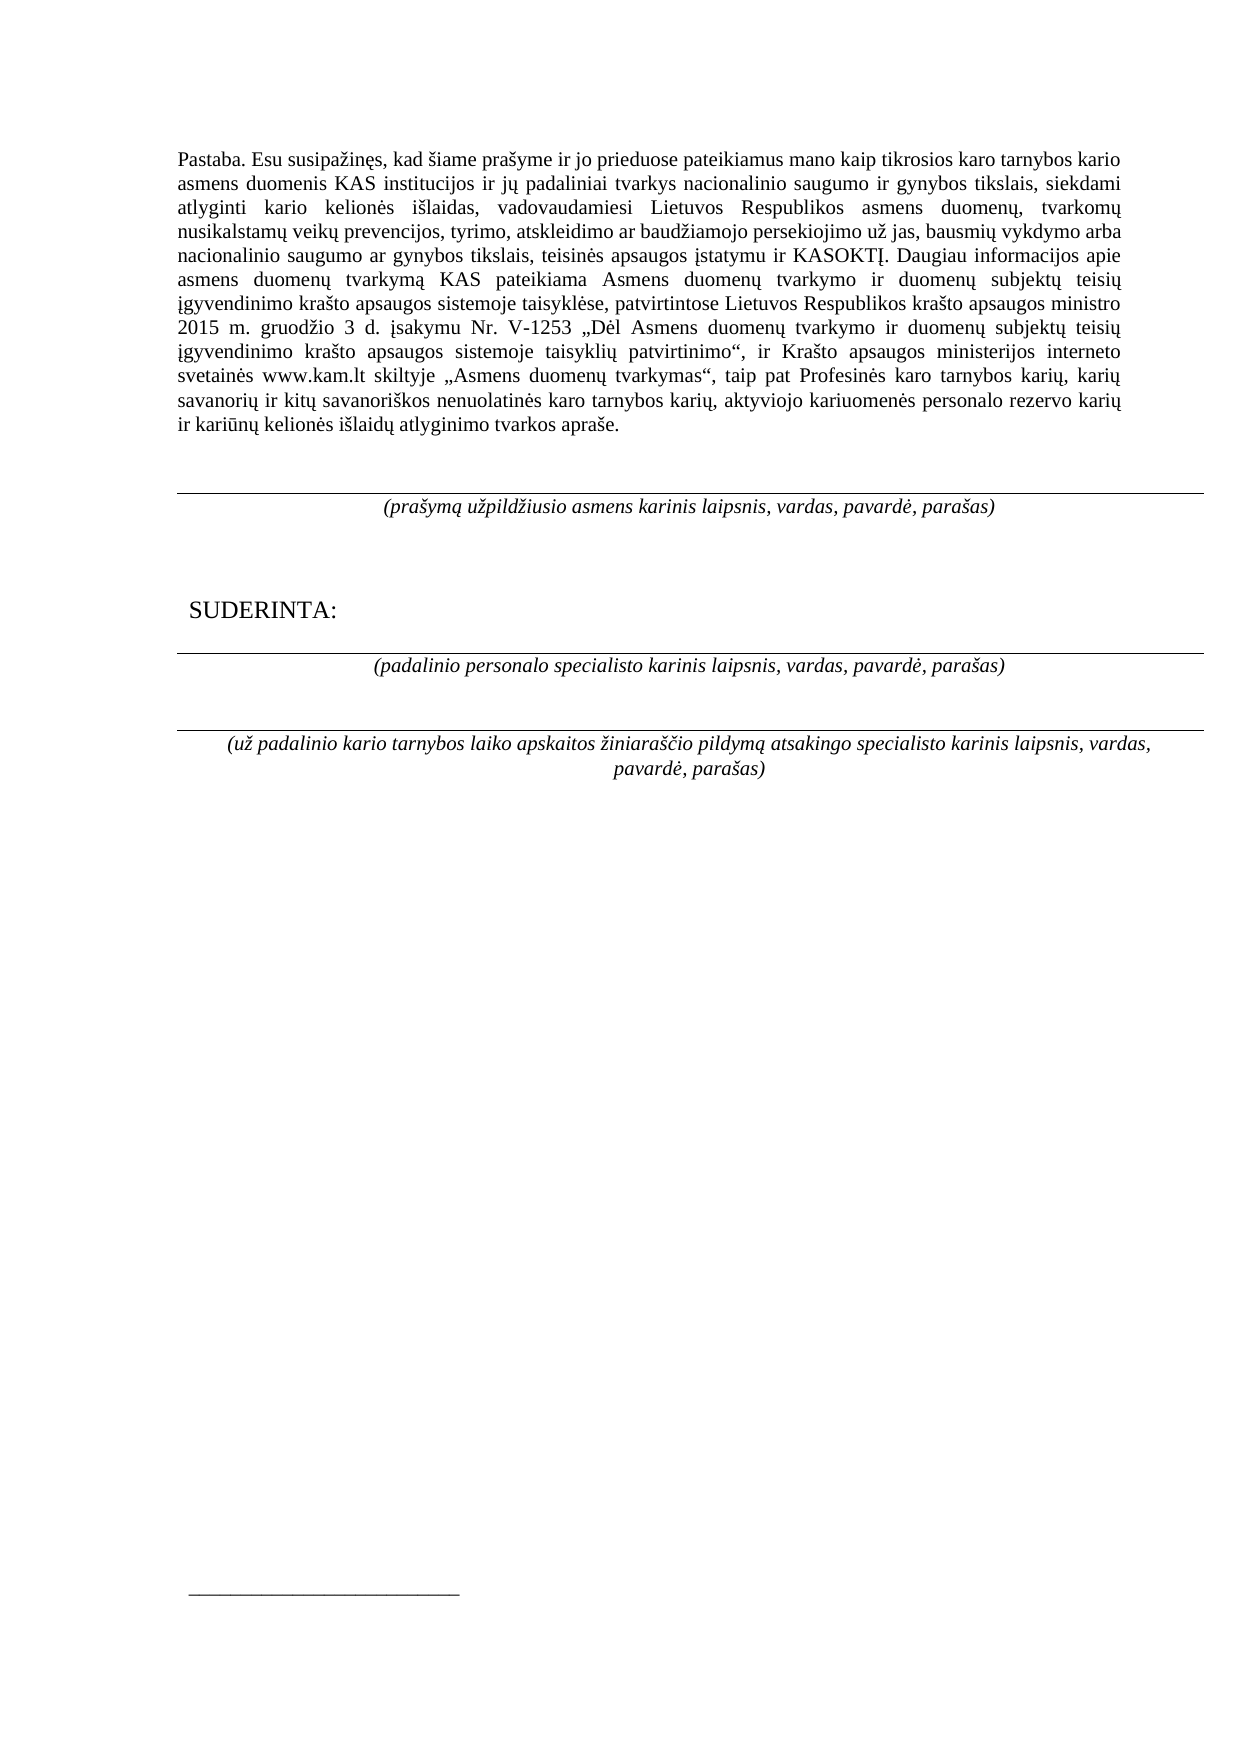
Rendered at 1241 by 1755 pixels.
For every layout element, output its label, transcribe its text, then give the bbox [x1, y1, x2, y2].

table_cell [177, 624, 1204, 652]
table_cell (padalinio personalo specialisto karinis laipsnis, vardas, pavardė, parašas) [177, 654, 1204, 677]
table_header (prašymą užpildžiusio asmens karinis laipsnis, vardas, pavardė, parašas) SUDERINTA: [177, 494, 1204, 624]
table_header [177, 702, 1204, 730]
table_cell (už padalinio kario tarnybos laiko apskaitos žiniaraščio pildymą atsakingo specialisto karinis laipsnis, vardas, pavardė, parašas) __________________________ [177, 731, 1204, 1622]
text Pastaba. Esu susipažinęs, kad šiame prašyme ir jo prieduose pateikiamus mano kaip tikrosios karo tarnybos kario asmens duomenis KAS institucijos ir jų padaliniai tvarkys nacionalinio saugumo ir gynybos tikslais, siekdami atlyginti kario kelionės išlaidas, vadovaudamiesi Lietuvos Respublikos asmens duomenų, tvarkomų nusikalstamų veikų prevencijos, tyrimo, atskleidimo ar baudžiamojo persekiojimo už jas, bausmių vykdymo arba nacionalinio saugumo ar gynybos tikslais, teisinės apsaugos įstatymu ir KASOKTĮ. Daugiau informacijos apie asmens duomenų tvarkymą KAS pateikiama Asmens duomenų tvarkymo ir duomenų subjektų teisių įgyvendinimo krašto apsaugos sistemoje taisyklėse, patvirtintose Lietuvos Respublikos krašto apsaugos ministro 2015 m. gruodžio 3 d. įsakymu Nr. V-1253 „Dėl Asmens duomenų tvarkymo ir duomenų subjektų teisių įgyvendinimo krašto apsaugos sistemoje taisyklių patvirtinimo“, ir Krašto apsaugos ministerijos interneto svetainės www.kam.lt skiltyje „Asmens duomenų tvarkymas“, taip pat Profesinės karo tarnybos karių, karių savanorių ir kitų savanoriškos nenuolatinės karo tarnybos karių, aktyviojo kariuomenės personalo rezervo karių ir kariūnų kelionės išlaidų atlyginimo tvarkos apraše. [177, 147, 1122, 436]
